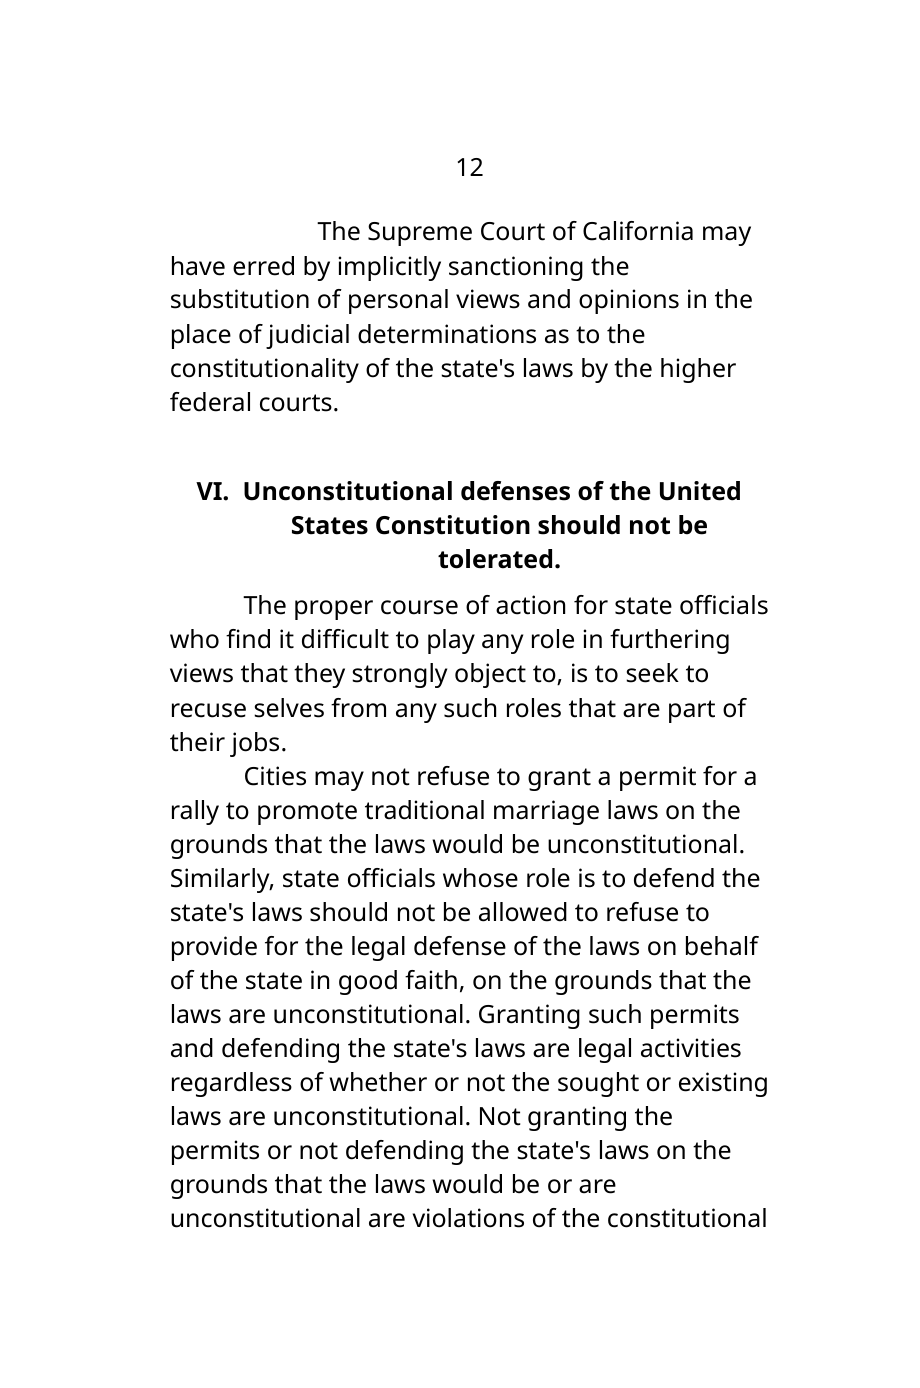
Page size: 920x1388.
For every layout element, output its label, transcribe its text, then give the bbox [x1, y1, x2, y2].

text Cities may not refuse to grant a permit for a rally to promote traditional marriage laws on the grounds that the laws would be unconstitutional. Similarly, state officials whose role is to defend the state's laws should not be allowed to refuse to provide for the legal defense of the laws on behalf of the state in good faith, on the grounds that the laws are unconstitutional. Granting such permits and defending the state's laws are legal activities regardless of whether or not the sought or existing laws are unconstitutional. Not granting the permits or not defending the state's laws on the grounds that the laws would be or are unconstitutional are violations of the constitutional [169, 758, 769, 1235]
text The Supreme Court of California may have erred by implicitly sanctioning the substitution of personal views and opinions in the place of judicial determinations as to the constitutionality of the state's laws by the higher federal courts. [169, 214, 769, 418]
text The proper course of action for state officials who find it difficult to play any role in furthering views that they strongly object to, is to seek to recuse selves from any such roles that are part of their jobs. [169, 588, 769, 758]
subtitle VI. Unconstitutional defenses of the United States Constitution should not be tolerated. [169, 473, 769, 576]
